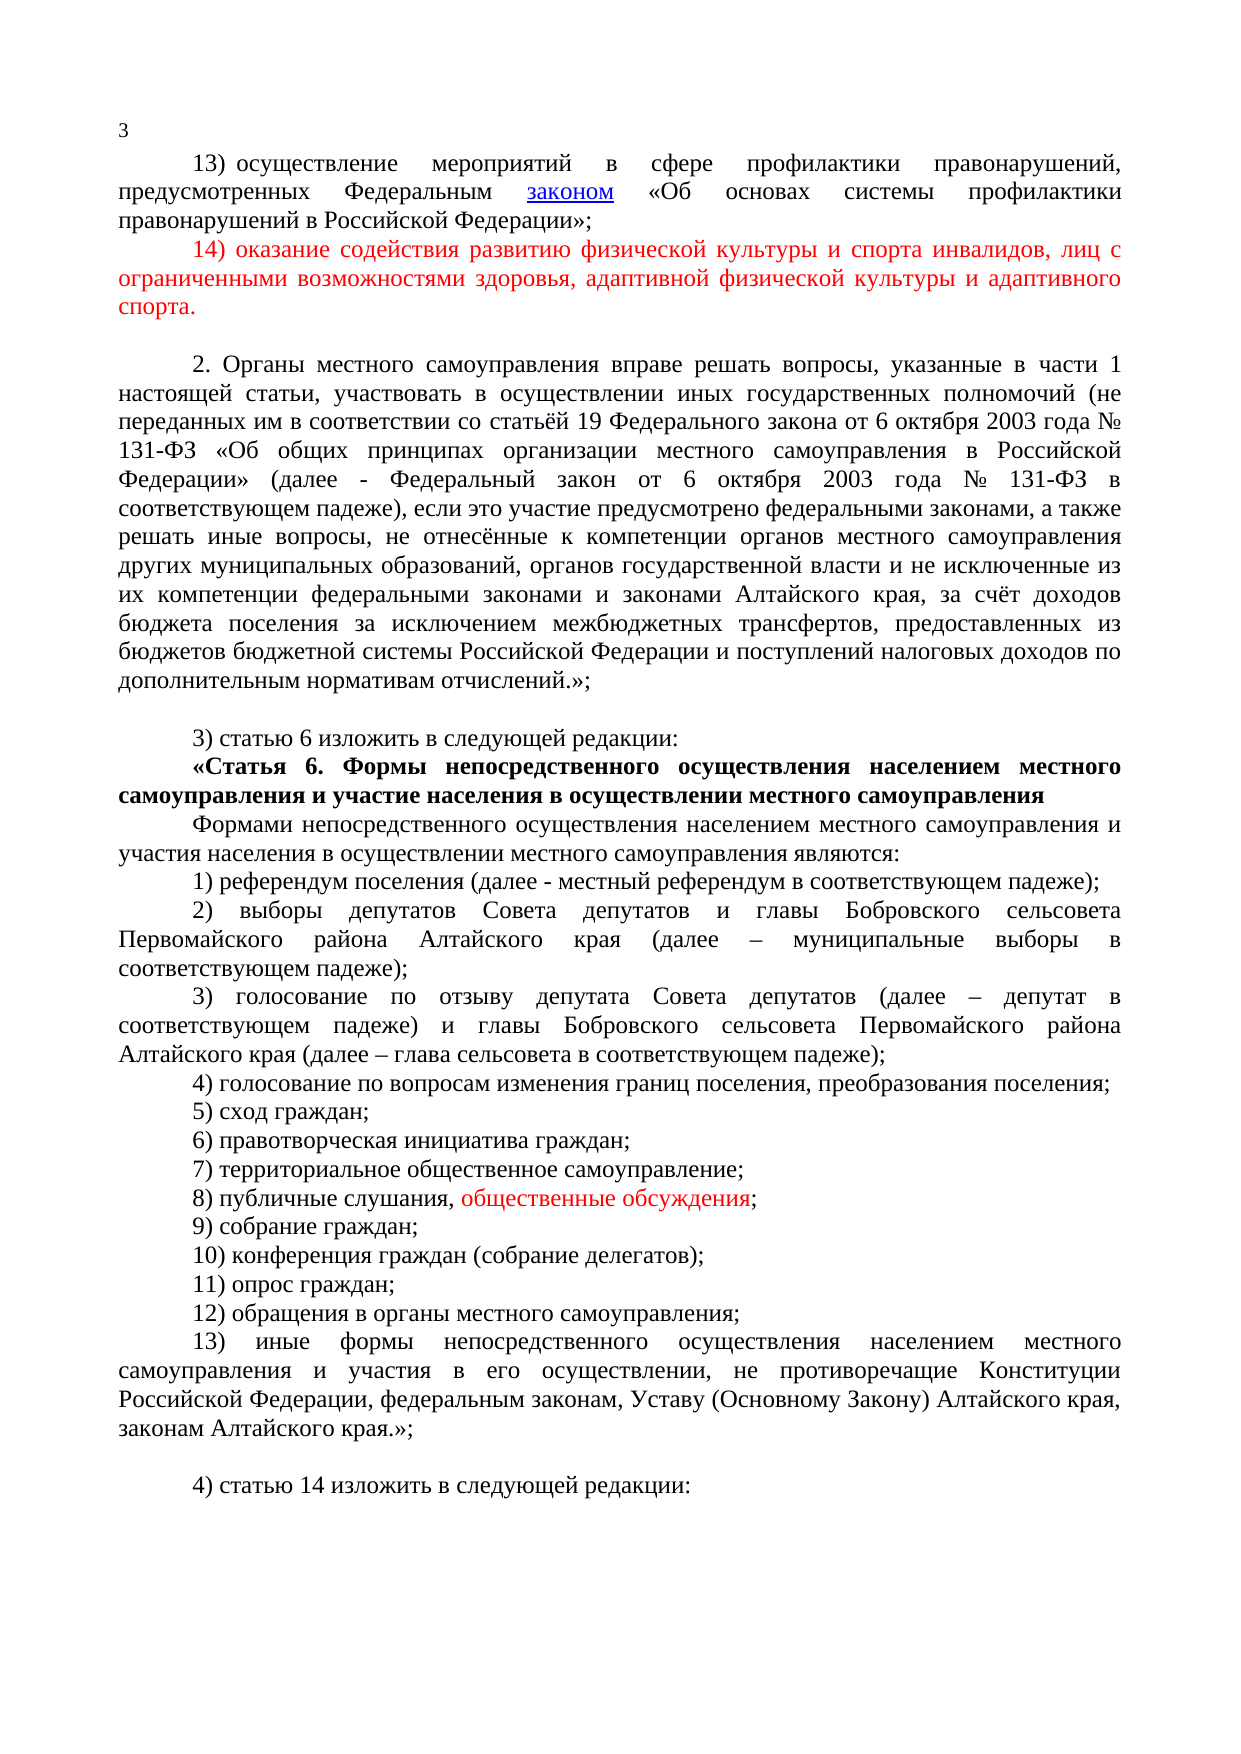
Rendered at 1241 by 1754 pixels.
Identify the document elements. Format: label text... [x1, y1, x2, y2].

text 9) собрание граждан; [118, 1211, 1122, 1240]
text 6) правотворческая инициатива граждан; [118, 1125, 1122, 1154]
text Формами непосредственного осуществления населением местного самоуправления и участия населения в осуществлении местного самоуправления являются: [118, 809, 1122, 866]
text 3) голосование по отзыву депутата Совета депутатов (далее – депутат в соответствующем падеже) и главы Бобровского сельсовета Первомайского района Алтайского края (далее – глава сельсовета в соответствующем падеже); [118, 981, 1122, 1068]
text 2) выборы депутатов Совета депутатов и главы Бобровского сельсовета Первомайского района Алтайского края (далее – муниципальные выборы в соответствующем падеже); [118, 895, 1122, 981]
text 3) статью 6 изложить в следующей редакции: [118, 723, 1122, 751]
text 12) обращения в органы местного самоуправления; [118, 1298, 1122, 1326]
text 4) статью 14 изложить в следующей редакции: [118, 1470, 1122, 1499]
text 2. Органы местного самоуправления вправе решать вопросы, указанные в части 1 настоящей статьи, участвовать в осуществлении иных государственных полномочий (не переданных им в соответствии со статьёй 19 Федерального закона от 6 октября 2003 года № 131-ФЗ «Об общих принципах организации местного самоуправления в Российской Федерации» (далее - Федеральный закон от 6 октября 2003 года № 131-ФЗ в соответствующем падеже), если это участие предусмотрено федеральными законами, а также решать иные вопросы, не отнесённые к компетенции органов местного самоуправления других муниципальных образований, органов государственной власти и не исключенные из их компетенции федеральными законами и законами Алтайского края, за счёт доходов бюджета поселения за исключением межбюджетных трансфертов, предоставленных из бюджетов бюджетной системы Российской Федерации и поступлений налоговых доходов по дополнительным нормативам отчислений.»; [118, 349, 1122, 694]
text 10) конференция граждан (собрание делегатов); [118, 1240, 1122, 1269]
text 11) опрос граждан; [118, 1269, 1122, 1298]
text «Статья 6. Формы непосредственного осуществления населением местного самоуправления и участие населения в осуществлении местного самоуправления [118, 751, 1122, 809]
text 8) публичные слушания, общественные обсуждения; [118, 1183, 1122, 1211]
text 1) референдум поселения (далее - местный референдум в соответствующем падеже); [118, 866, 1122, 895]
text 14) оказание содействия развитию физической культуры и спорта инвалидов, лиц с ограниченными возможностями здоровья, адаптивной физической культуры и адаптивного спорта. [118, 234, 1122, 320]
text 5) сход граждан; [118, 1096, 1122, 1125]
text 7) территориальное общественное самоуправление; [118, 1154, 1122, 1183]
subtitle 13) иные формы непосредственного осуществления населением местного самоуправления и участия в его осуществлении, не противоречащие Конституции Российской Федерации, федеральным законам, Уставу (Основному Закону) Алтайского края, законам Алтайского края.»; [118, 1326, 1122, 1441]
text 4) голосование по вопросам изменения границ поселения, преобразования поселения; [118, 1068, 1122, 1096]
text 13) осуществление мероприятий в сфере профилактики правонарушений, предусмотренных Федеральным законом «Об основах системы профилактики правонарушений в Российской Федерации»; [118, 148, 1122, 234]
